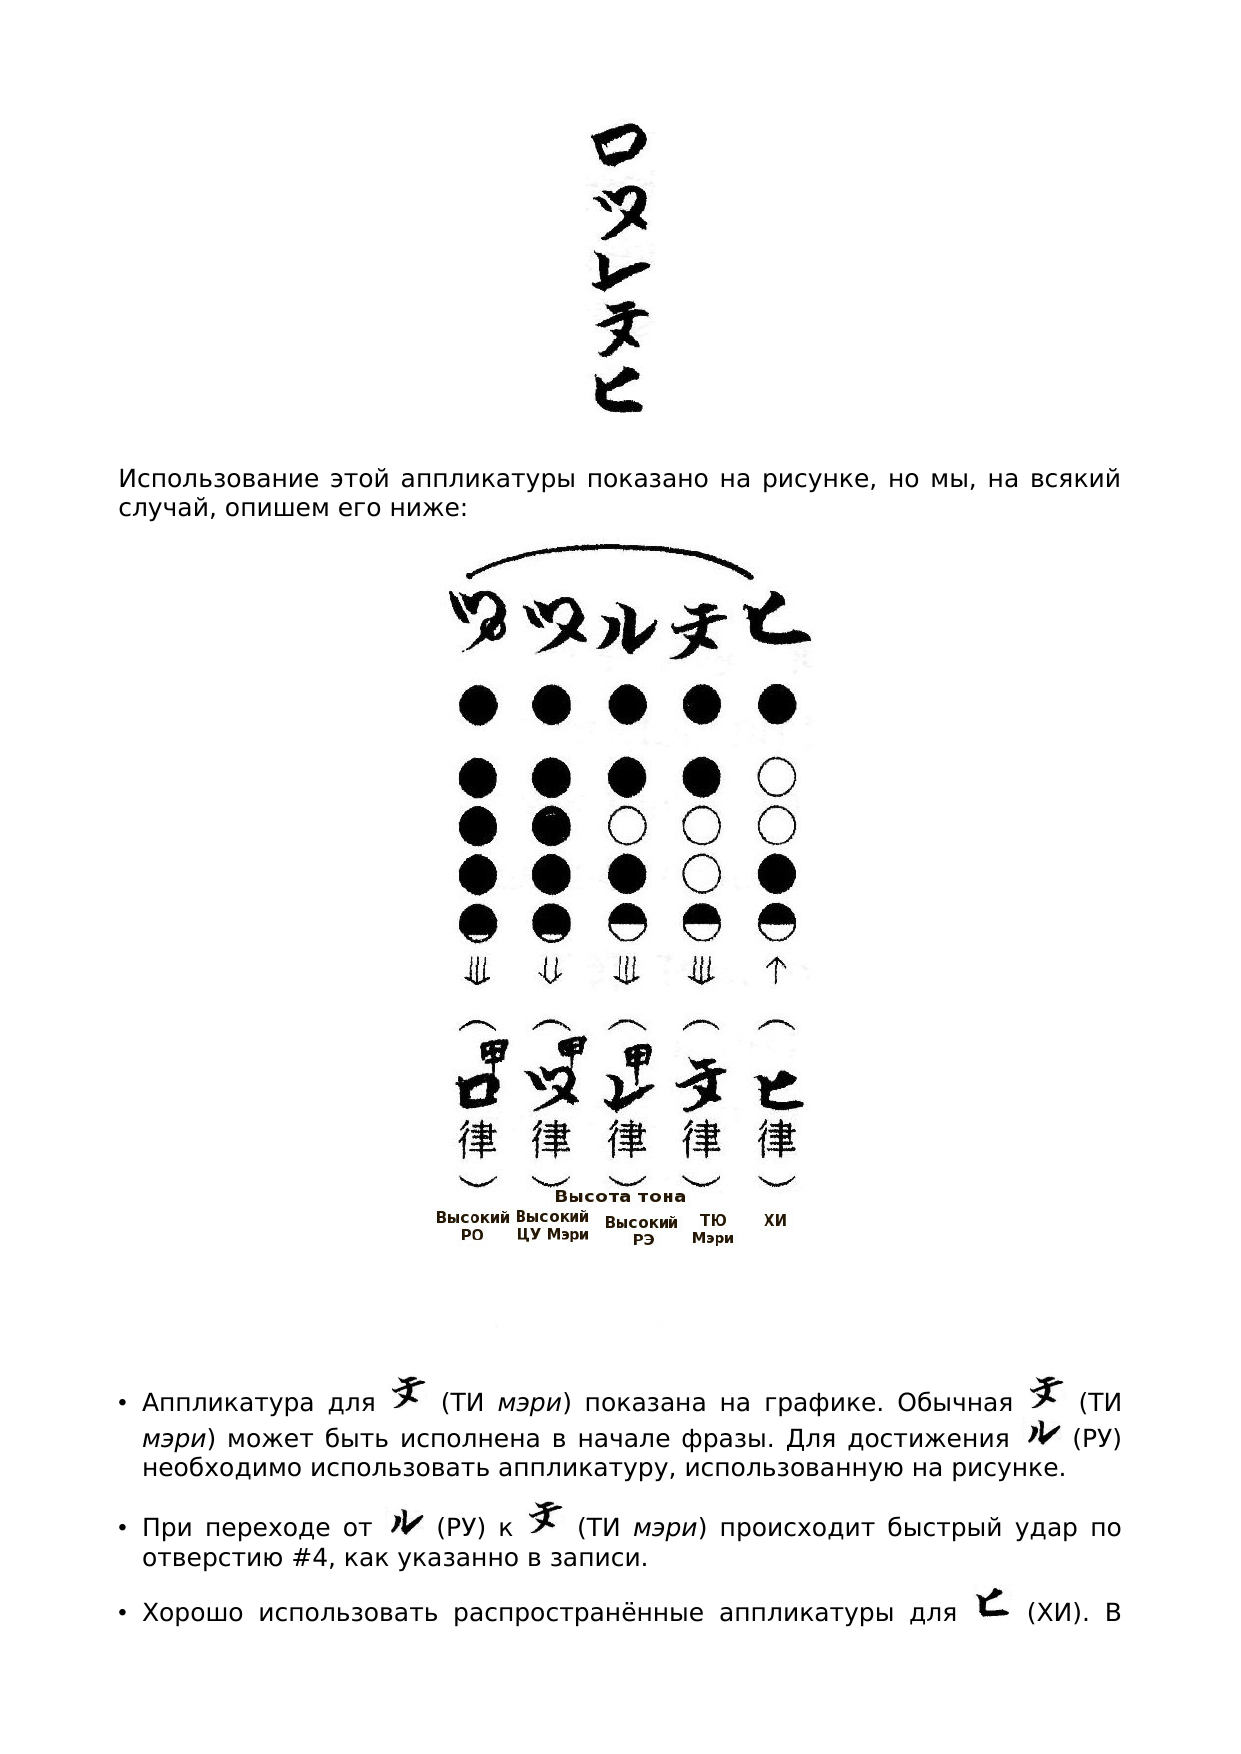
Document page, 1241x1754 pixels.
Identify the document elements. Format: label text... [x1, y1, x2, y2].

picture [585, 118, 656, 423]
list Хорошо использовать распространённые аппликатуры для (ХИ). В [118, 1584, 1122, 1628]
picture [1026, 1369, 1066, 1412]
text Использование этой аппликатуры показано на рисунке, но мы, на всякий случай, опишем его ниже: [118, 464, 1122, 523]
picture [424, 535, 816, 1328]
picture [973, 1584, 1013, 1622]
list Аппликатура для (ТИ мэри) показана на графике. Обычная (ТИ мэри) может быть исполнена в начале фразы. Для достижения (РУ) необходимо использовать аппликатуру, использованную на рисунке. [118, 1369, 1122, 1482]
picture [385, 1507, 424, 1537]
picture [388, 1369, 428, 1412]
picture [525, 1494, 565, 1537]
list При переходе от (РУ) к (ТИ мэри) происходит быстрый удар по отверстию #4, как указанно в записи. [118, 1494, 1122, 1572]
picture [1022, 1417, 1062, 1447]
